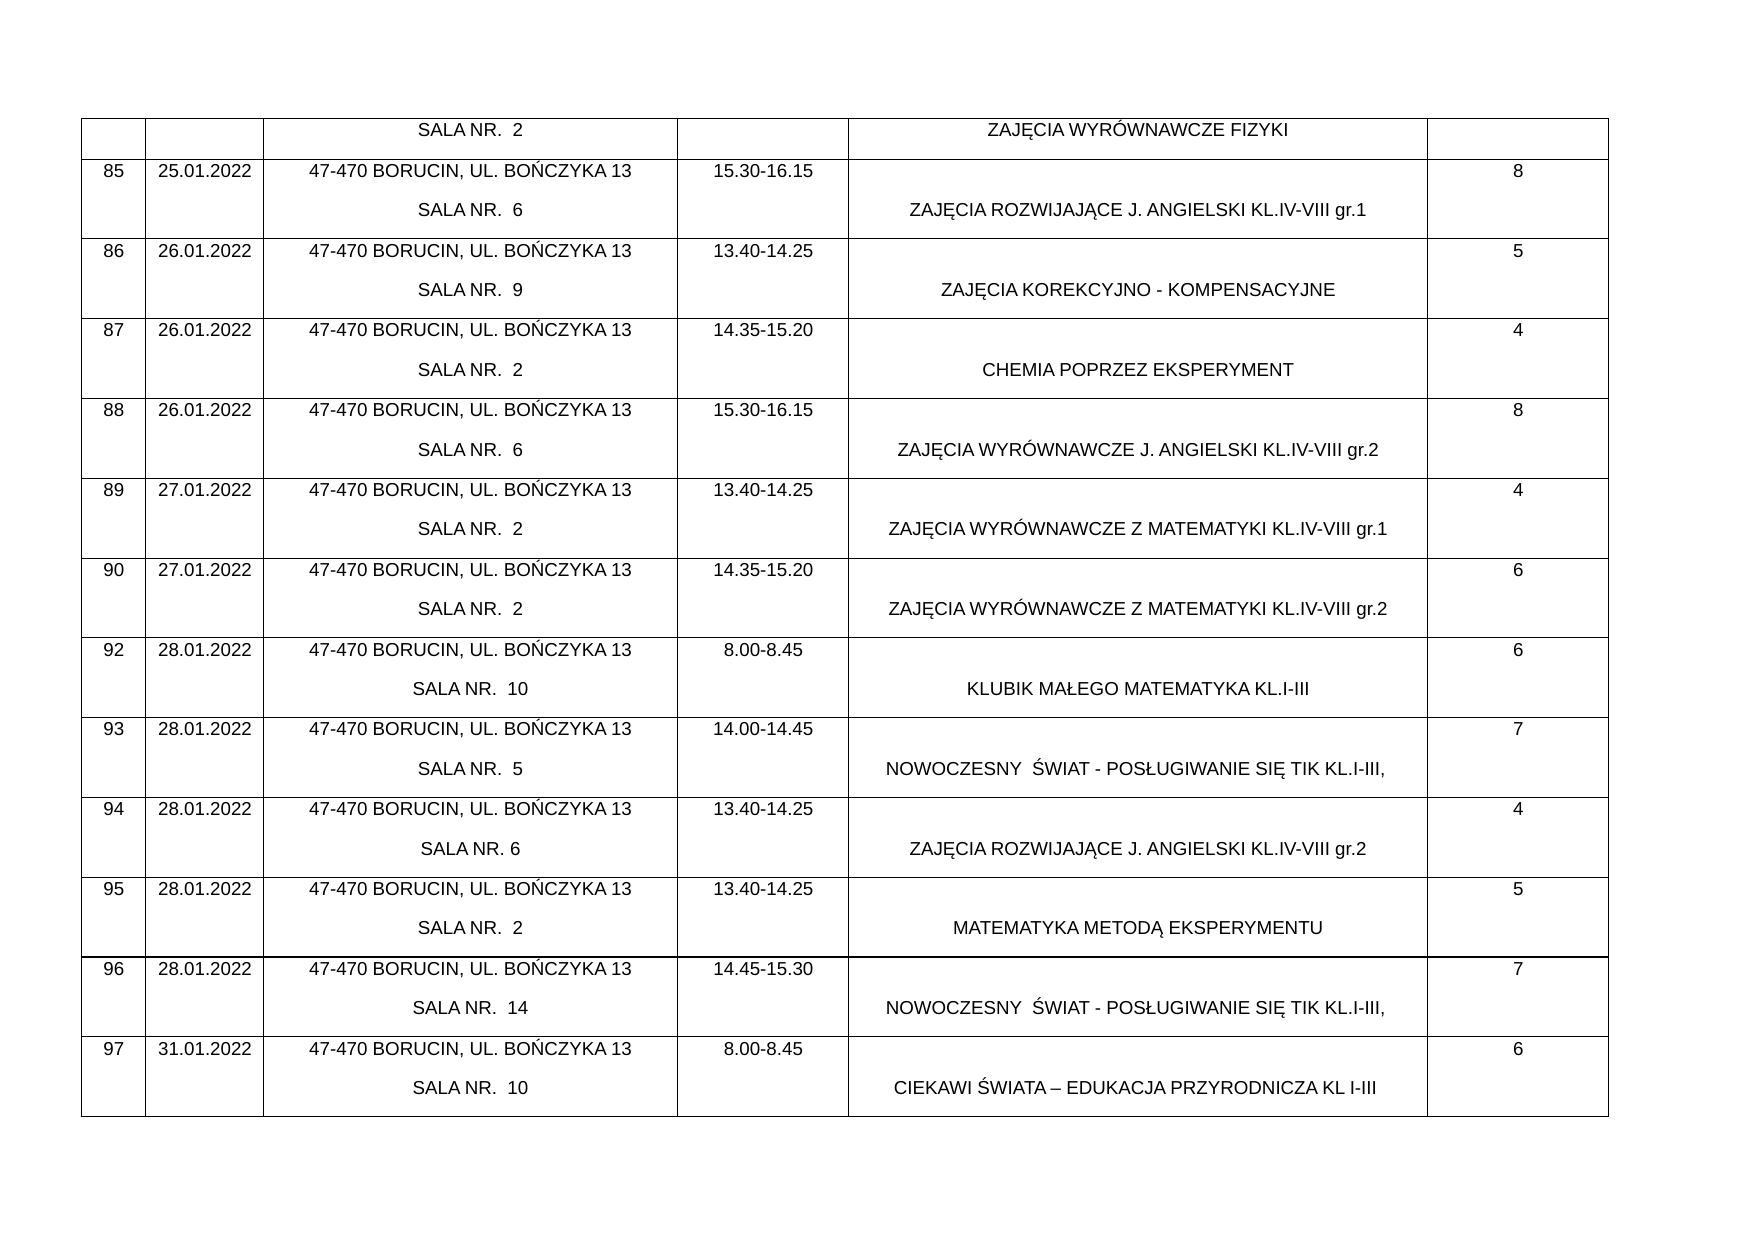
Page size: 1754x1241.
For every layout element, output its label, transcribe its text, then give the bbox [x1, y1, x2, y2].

table_cell [678, 119, 848, 158]
table_cell [146, 119, 263, 158]
table_cell 85 [82, 160, 145, 238]
table_cell 28.01.2022 [146, 638, 263, 717]
table_cell 86 [82, 239, 145, 318]
table_cell [82, 119, 145, 158]
table_cell 13.40-14.25 [678, 878, 848, 956]
table_cell 4 [1428, 798, 1608, 877]
table_cell 47-470 BORUCIN, UL. BOŃCZYKA 13 SALA NR. 2 [264, 479, 677, 557]
table_cell 6 [1428, 1037, 1608, 1116]
table_cell ZAJĘCIA ROZWIJAJĄCE J. ANGIELSKI KL.IV-VIII gr.1 [849, 160, 1427, 238]
table_cell 15.30-16.15 [678, 399, 848, 478]
table_cell 97 [82, 1037, 145, 1116]
table_cell ZAJĘCIA KOREKCYJNO - KOMPENSACYJNE [849, 239, 1427, 318]
table_cell 8.00-8.45 [678, 638, 848, 717]
table_cell 8 [1428, 160, 1608, 238]
table_cell 87 [82, 319, 145, 398]
table_cell 88 [82, 399, 145, 478]
table_cell [1428, 119, 1608, 158]
table_cell NOWOCZESNY ŚWIAT - POSŁUGIWANIE SIĘ TIK KL.I-III, [849, 718, 1427, 797]
table_cell KLUBIK MAŁEGO MATEMATYKA KL.I-III [849, 638, 1427, 717]
table_cell 28.01.2022 [146, 798, 263, 877]
table_cell 14.00-14.45 [678, 718, 848, 797]
table_cell CHEMIA POPRZEZ EKSPERYMENT [849, 319, 1427, 398]
table_cell 47-470 BORUCIN, UL. BOŃCZYKA 13 SALA NR. 10 [264, 1037, 677, 1116]
table_cell 90 [82, 559, 145, 637]
table_cell 28.01.2022 [146, 878, 263, 956]
table_cell 47-470 BORUCIN, UL. BOŃCZYKA 13 SALA NR. 10 [264, 638, 677, 717]
table_cell 4 [1428, 479, 1608, 557]
table_cell 94 [82, 798, 145, 877]
table_cell ZAJĘCIA WYRÓWNAWCZE Z MATEMATYKI KL.IV-VIII gr.1 [849, 479, 1427, 557]
table_cell 27.01.2022 [146, 479, 263, 557]
table_cell 5 [1428, 878, 1608, 956]
table_cell 47-470 BORUCIN, UL. BOŃCZYKA 13 SALA NR. 9 [264, 239, 677, 318]
table_cell 13.40-14.25 [678, 798, 848, 877]
table_cell 27.01.2022 [146, 559, 263, 637]
table_cell 7 [1428, 958, 1608, 1036]
table_cell 92 [82, 638, 145, 717]
table_cell MATEMATYKA METODĄ EKSPERYMENTU [849, 878, 1427, 956]
table_cell CIEKAWI ŚWIATA – EDUKACJA PRZYRODNICZA KL I-III [849, 1037, 1427, 1116]
table_cell 93 [82, 718, 145, 797]
table_cell 26.01.2022 [146, 239, 263, 318]
table_cell 13.40-14.25 [678, 239, 848, 318]
table_cell 14.35-15.20 [678, 559, 848, 637]
table_cell 6 [1428, 559, 1608, 637]
table_cell ZAJĘCIA WYRÓWNAWCZE Z MATEMATYKI KL.IV-VIII gr.2 [849, 559, 1427, 637]
table_cell 47-470 BORUCIN, UL. BOŃCZYKA 13 SALA NR. 5 [264, 718, 677, 797]
table_cell 95 [82, 878, 145, 956]
table_cell 15.30-16.15 [678, 160, 848, 238]
table_cell 7 [1428, 718, 1608, 797]
table_cell 28.01.2022 [146, 718, 263, 797]
table_cell ZAJĘCIA WYRÓWNAWCZE J. ANGIELSKI KL.IV-VIII gr.2 [849, 399, 1427, 478]
table_cell SALA NR. 2 [264, 119, 677, 158]
table_cell 47-470 BORUCIN, UL. BOŃCZYKA 13 SALA NR. 2 [264, 878, 677, 956]
table_cell 26.01.2022 [146, 399, 263, 478]
table_cell 8 [1428, 399, 1608, 478]
table_cell 25.01.2022 [146, 160, 263, 238]
table_cell 47-470 BORUCIN, UL. BOŃCZYKA 13 SALA NR. 6 [264, 160, 677, 238]
table_cell 5 [1428, 239, 1608, 318]
table_cell ZAJĘCIA ROZWIJAJĄCE J. ANGIELSKI KL.IV-VIII gr.2 [849, 798, 1427, 877]
table_cell NOWOCZESNY ŚWIAT - POSŁUGIWANIE SIĘ TIK KL.I-III, [849, 958, 1427, 1036]
table_cell 47-470 BORUCIN, UL. BOŃCZYKA 13 SALA NR. 2 [264, 559, 677, 637]
table_cell 47-470 BORUCIN, UL. BOŃCZYKA 13 SALA NR. 2 [264, 319, 677, 398]
table_cell 31.01.2022 [146, 1037, 263, 1116]
table_cell 47-470 BORUCIN, UL. BOŃCZYKA 13 SALA NR. 6 [264, 399, 677, 478]
table_cell ZAJĘCIA WYRÓWNAWCZE FIZYKI [849, 119, 1427, 158]
table_cell 13.40-14.25 [678, 479, 848, 557]
table_cell 47-470 BORUCIN, UL. BOŃCZYKA 13 SALA NR. 6 [264, 798, 677, 877]
table_cell 28.01.2022 [146, 958, 263, 1036]
table_cell 6 [1428, 638, 1608, 717]
table_cell 4 [1428, 319, 1608, 398]
table_cell 89 [82, 479, 145, 557]
table_cell 14.35-15.20 [678, 319, 848, 398]
table_cell 26.01.2022 [146, 319, 263, 398]
table_cell 96 [82, 958, 145, 1036]
table_cell 47-470 BORUCIN, UL. BOŃCZYKA 13 SALA NR. 14 [264, 958, 677, 1036]
table_cell 14.45-15.30 [678, 958, 848, 1036]
table_cell 8.00-8.45 [678, 1037, 848, 1116]
